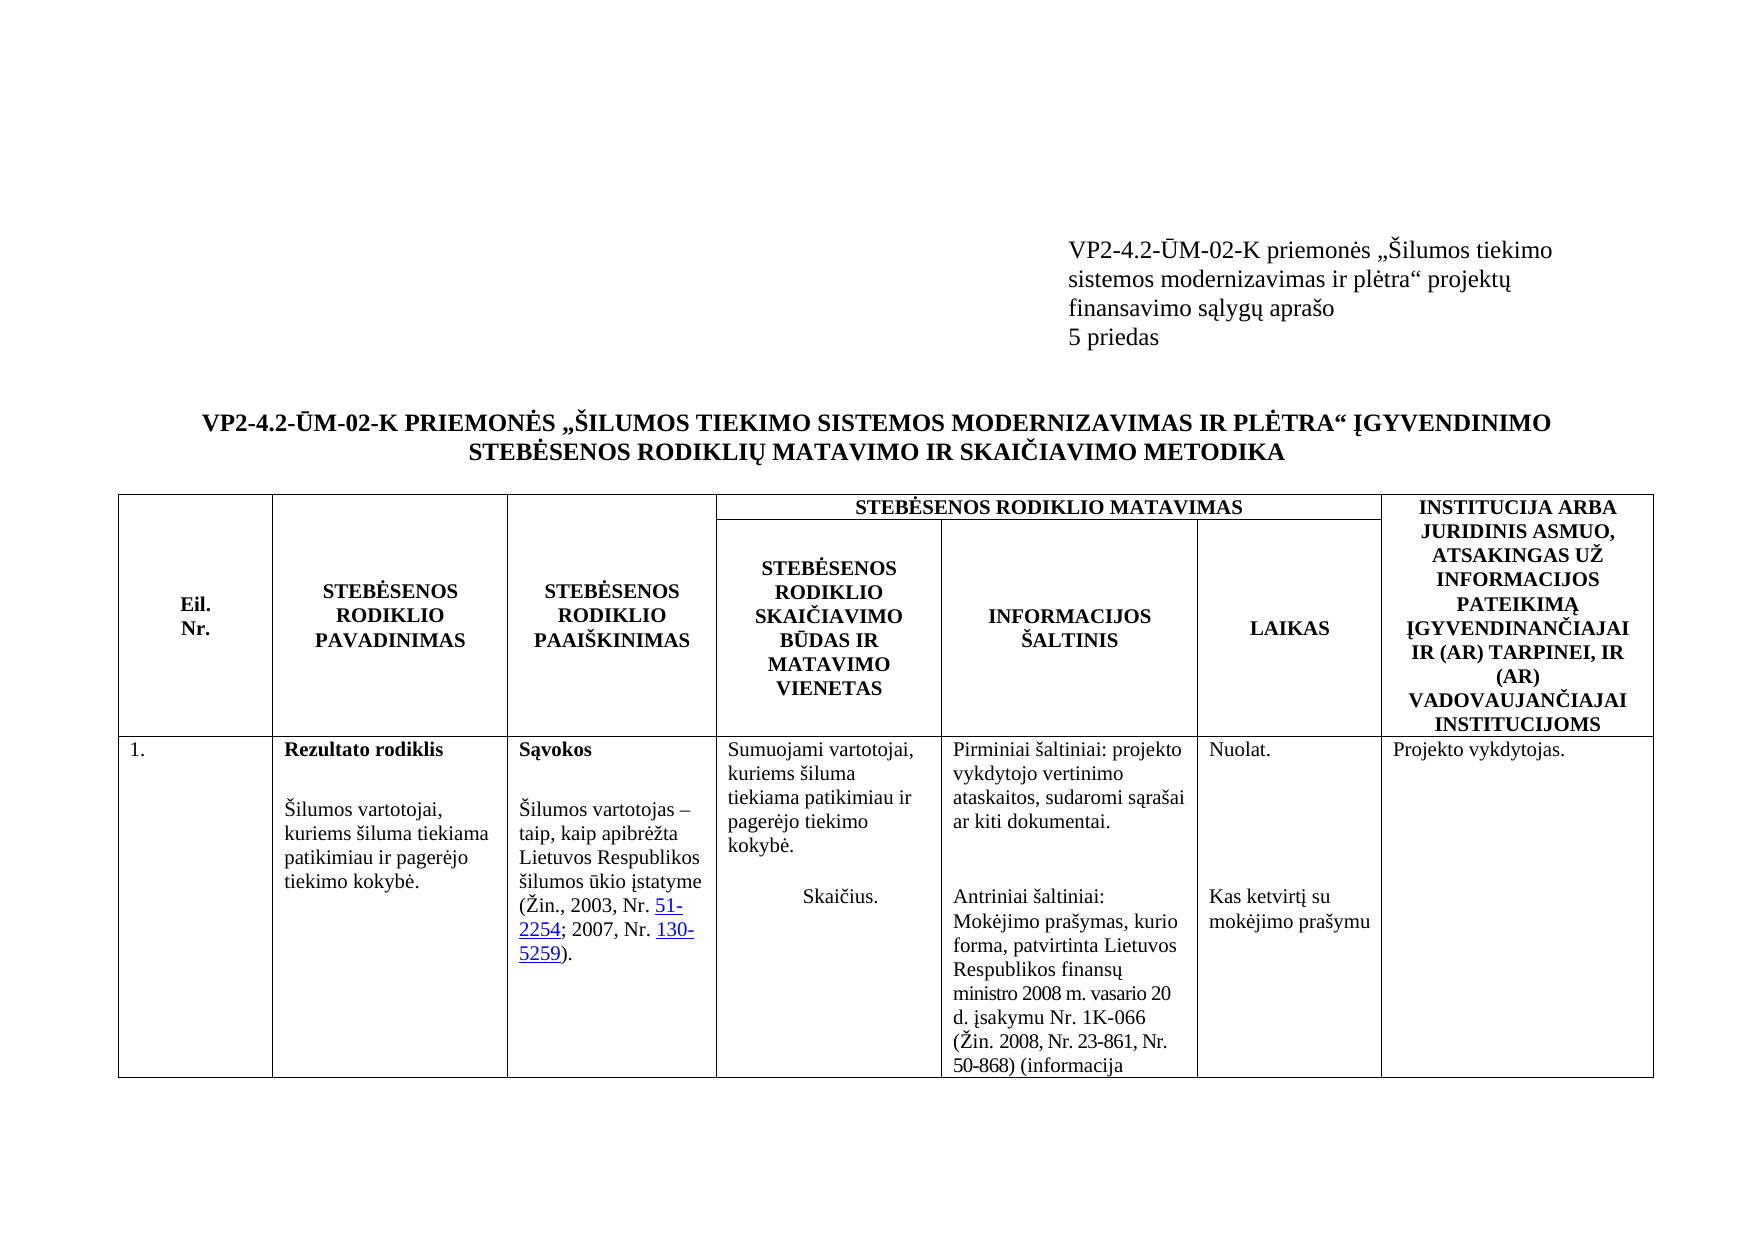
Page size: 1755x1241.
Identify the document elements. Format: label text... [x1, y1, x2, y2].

table_cell Sąvokos [508, 737, 716, 785]
text 5 priedas [1068, 322, 1636, 350]
table_header STEBĖSENOS RODIKLIO PAAIŠKINIMAS [508, 495, 716, 736]
text VP2-4.2-ŪM-02-K PRIEMONĖS „ŠILUMOS TIEKIMO SISTEMOS MODERNIZAVIMAS IR PLĖTRA“ ĮGYVENDINIMO STEBĖSENOS RODIKLIŲ MATAVIMO IR SKAIČIAVIMO METODIKA [118, 408, 1636, 465]
table_cell Kas ketvirtį su mokėjimo prašymu [1198, 884, 1381, 1077]
table_cell STEBĖSENOS RODIKLIO SKAIČIAVIMO BŪDAS IR MATAVIMO VIENETAS [717, 520, 941, 736]
table_cell INFORMACIJOS ŠALTINIS [942, 520, 1197, 736]
table_cell Antriniai šaltiniai: Mokėjimo prašymas, kurio forma, patvirtinta Lietuvos Respublikos finansų ministro 2008 m. vasario 20 d. įsakymu Nr. 1K-066 (Žin. 2008, Nr. 23-861, Nr. 50-868) (informacija [942, 884, 1197, 1077]
table_cell Šilumos vartotojas – taip, kaip apibrėžta Lietuvos Respublikos šilumos ūkio įstatyme (Žin., 2003, Nr. 51-2254; 2007, Nr. 130-5259). [508, 785, 716, 1077]
table_header Eil. Nr. [119, 495, 272, 736]
table_header INSTITUCIJA ARBA JURIDINIS ASMUO, ATSAKINGAS UŽ INFORMACIJOS PATEIKIMĄ ĮGYVENDINANČIAJAI IR (AR) TARPINEI, IR (AR) VADOVAUJANČIAJAI INSTITUCIJOMS [1382, 495, 1653, 736]
table_cell 1. [119, 737, 272, 1077]
table_header STEBĖSENOS RODIKLIO MATAVIMAS [717, 495, 1381, 519]
table_cell Nuolat. [1198, 737, 1381, 883]
table_cell Pirminiai šaltiniai: projekto vykdytojo vertinimo ataskaitos, sudaromi sąrašai ar kiti dokumentai. [942, 737, 1197, 883]
table_cell Projekto vykdytojas. [1382, 737, 1653, 1077]
table_cell Rezultato rodiklis [273, 737, 507, 785]
text sistemos modernizavimas ir plėtra“ projektų [1068, 264, 1636, 293]
table_header STEBĖSENOS RODIKLIO PAVADINIMAS [273, 495, 507, 736]
table_cell Skaičius. [717, 884, 941, 1077]
table_cell Sumuojami vartotojai, kuriems šiluma tiekiama patikimiau ir pagerėjo tiekimo kokybė. [717, 737, 941, 883]
text VP2-4.2-ŪM-02-K priemonės „Šilumos tiekimo [1068, 235, 1636, 264]
table_cell Šilumos vartotojai, kuriems šiluma tiekiama patikimiau ir pagerėjo tiekimo kokybė. [273, 785, 507, 1077]
table_cell LAIKAS [1198, 520, 1381, 736]
text finansavimo sąlygų aprašo [1068, 293, 1636, 322]
